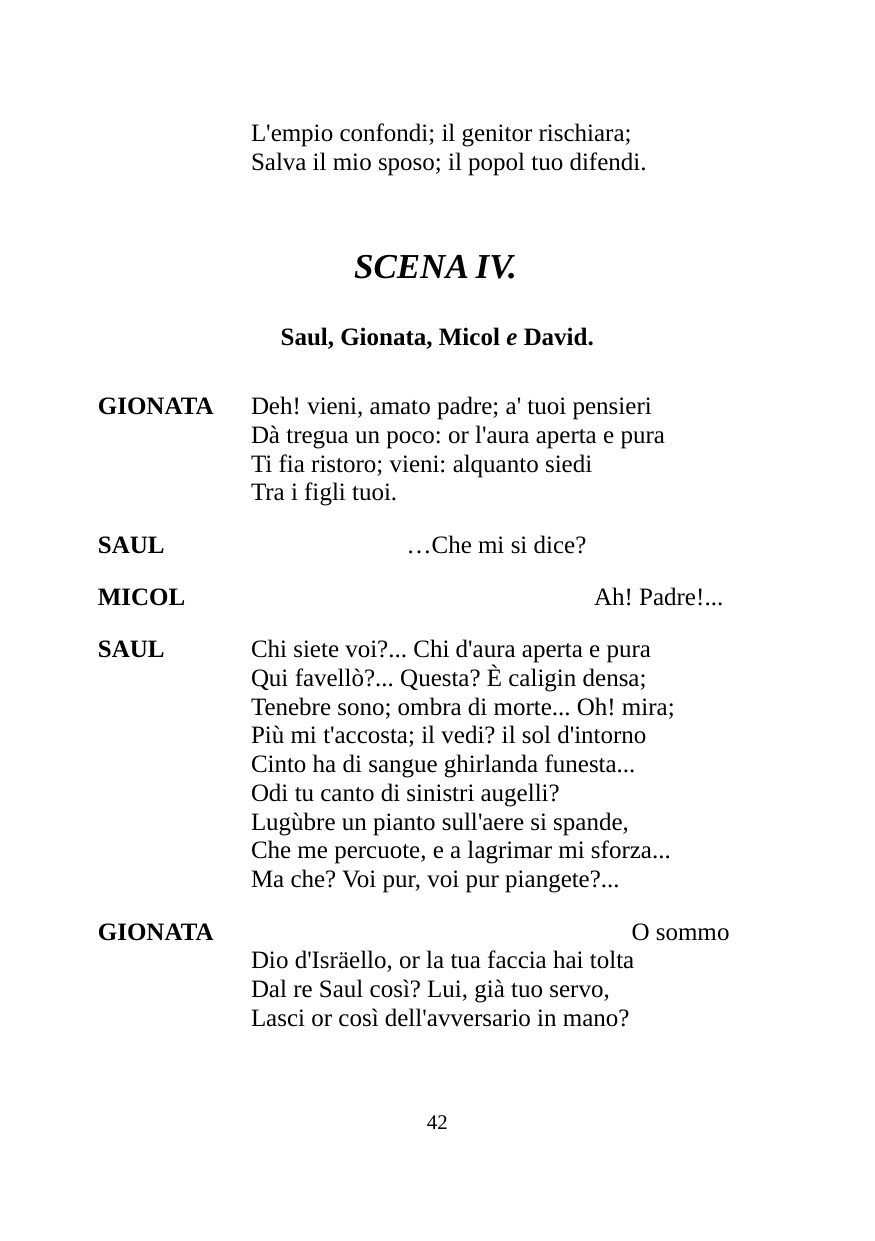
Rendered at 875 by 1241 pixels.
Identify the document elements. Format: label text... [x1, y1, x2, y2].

table_cell Ah! Padre!... [239, 570, 789, 623]
table_cell MICOL [86, 570, 239, 623]
table_cell …Che mi si dice? [239, 518, 789, 570]
table_header Deh! vieni, amato padre; a' tuoi pensieri Dà tregua un poco: or l'aura aperta e pura Ti fia ristoro; vieni: alquanto siedi Tra i figli tuoi. [239, 380, 789, 518]
table_cell Chi siete voi?... Chi d'aura aperta e pura Qui favellò?... Questa? È caligin densa; Tenebre sono; ombra di morte... Oh! mira; Più mi t'accosta; il vedi? il sol d'intorno Cinto ha di sangue ghirlanda funesta... Odi tu canto di sinistri augelli? Lugùbre un pianto sull'aere si spande, Che me percuote, e a lagrimar mi sforza... Ma che? Voi pur, voi pur piangete?... [239, 623, 789, 905]
table_cell GIONATA [86, 905, 239, 1043]
table_cell L'empio confondi; il genitor rischiara; Salva il mio sposo; il popol tuo difendi. [239, 106, 789, 187]
table_cell SAUL [86, 623, 239, 905]
text Saul, Gionata, Micol e David. [88, 322, 786, 351]
table_header GIONATA [86, 380, 239, 518]
subtitle SCENA IV. [88, 246, 786, 287]
table_cell SAUL [86, 518, 239, 570]
table_cell [86, 106, 239, 187]
table_cell O sommo Dio d'Isräello, or la tua faccia hai tolta Dal re Saul così? Lui, già tuo servo, Lasci or così dell'avversario in mano? [239, 905, 789, 1043]
